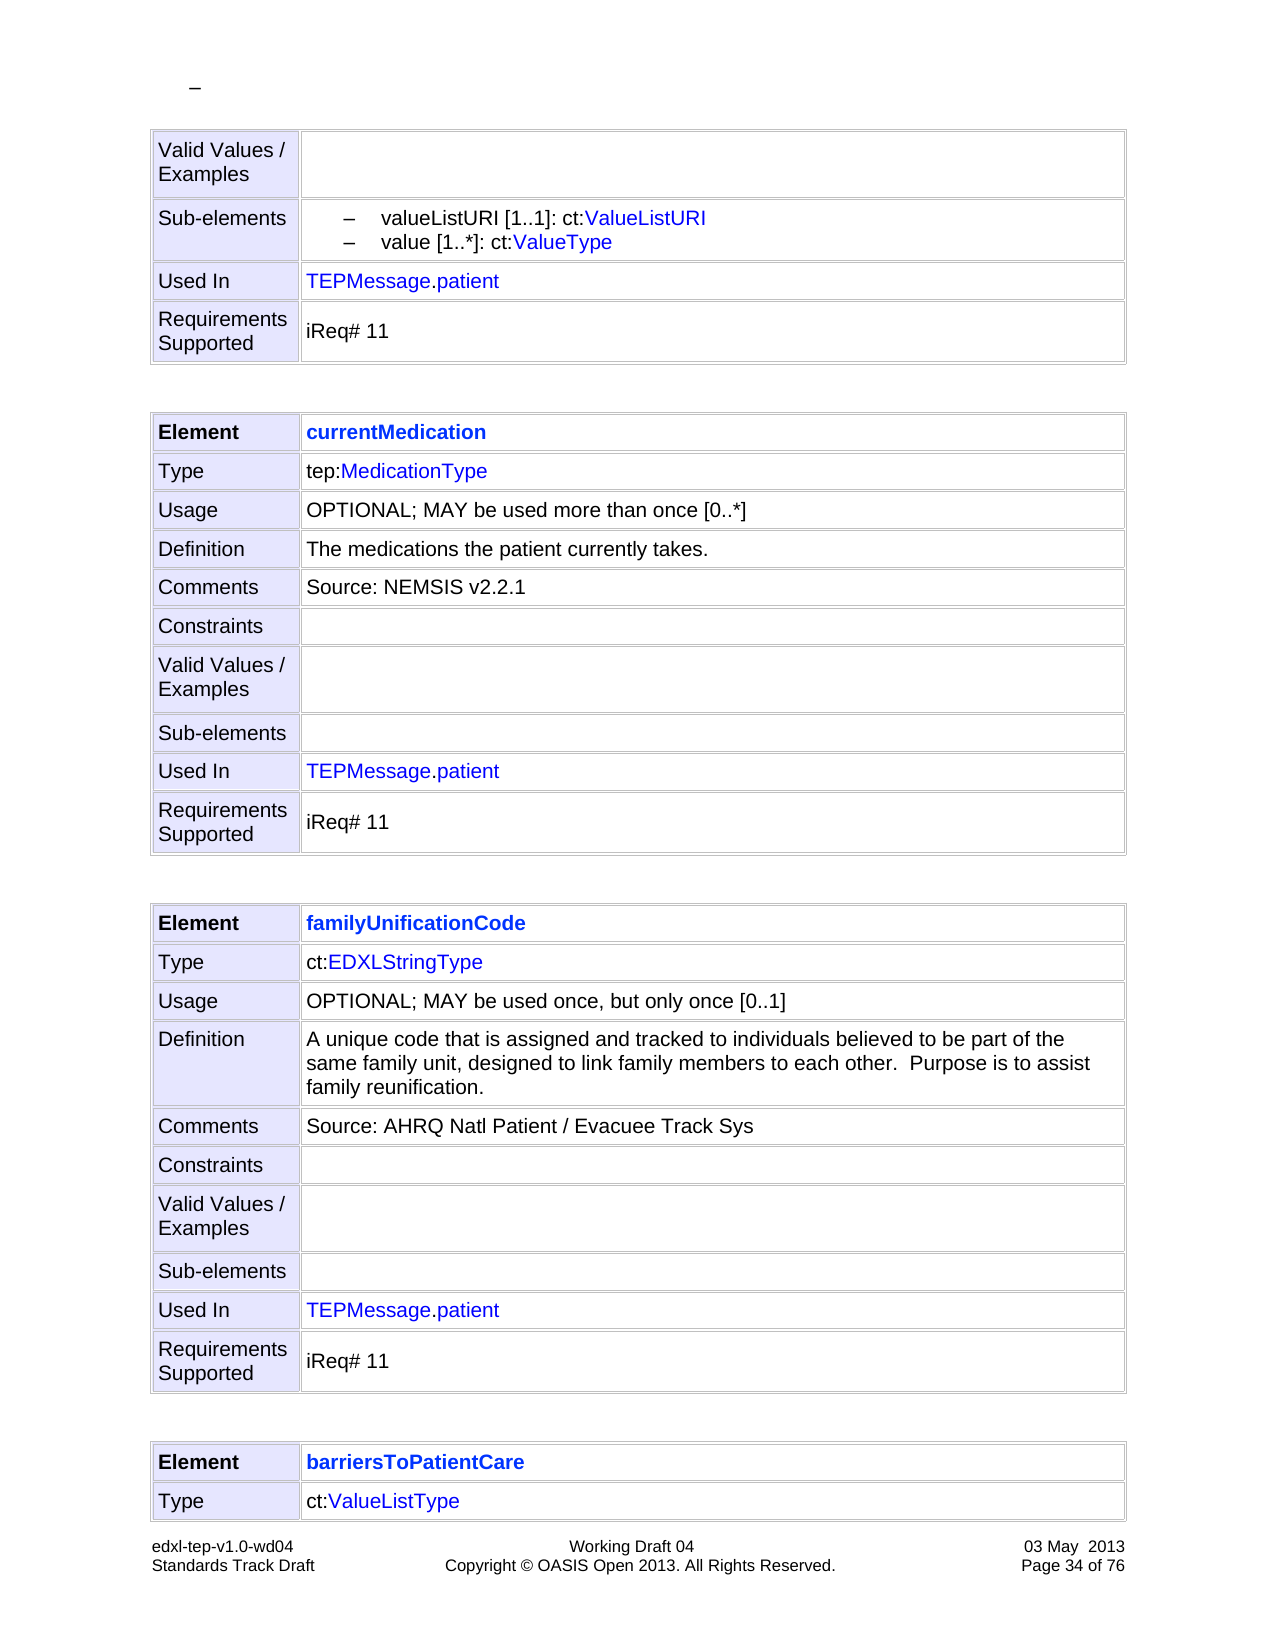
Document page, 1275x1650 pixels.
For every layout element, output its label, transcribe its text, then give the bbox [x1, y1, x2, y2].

table_cell Valid Values / Examples [154, 132, 298, 197]
table_cell TEPMessage.patient [302, 1293, 1124, 1328]
table_cell Requirements Supported [154, 1332, 299, 1391]
table_cell [302, 609, 1124, 644]
table_cell Usage [154, 492, 299, 528]
table_cell Comments [154, 1109, 299, 1144]
table_cell Used In [154, 754, 299, 789]
table_cell Type [154, 454, 299, 489]
table_cell ct:ValueListType [302, 1483, 1124, 1519]
table_cell [302, 1186, 1124, 1251]
table_cell Requirements Supported [154, 793, 299, 852]
table_cell [302, 132, 1124, 197]
table_cell Valid Values / Examples [154, 647, 299, 712]
table_cell [302, 647, 1124, 712]
table_cell ct:EDXLStringType [302, 945, 1124, 980]
table_header Element [154, 415, 299, 450]
table_header Element [154, 1445, 299, 1480]
table_header familyUnificationCode [302, 906, 1124, 941]
table_cell Sub-elements [154, 200, 298, 260]
table_cell The medications the patient currently takes. [302, 531, 1124, 567]
table_cell Usage [154, 983, 299, 1019]
table_cell Used In [154, 263, 298, 299]
table_cell iReq# 11 [302, 793, 1124, 852]
table_cell TEPMessage.patient [302, 263, 1124, 299]
table_cell Constraints [154, 1147, 299, 1183]
table_cell Valid Values / Examples [154, 1186, 299, 1251]
table_cell A unique code that is assigned and tracked to individuals believed to be part of the same family unit, designed to link family members to each other. Purpose is to assist family reunification. [302, 1022, 1124, 1105]
table_cell OPTIONAL; MAY be used once, but only once [0..1] [302, 983, 1124, 1019]
table_cell Sub-elements [154, 715, 299, 751]
table_cell [302, 1147, 1124, 1183]
table_cell Used In [154, 1293, 299, 1328]
table_cell TEPMessage.patient [302, 754, 1124, 789]
table_cell [302, 1254, 1124, 1289]
table_header barriersToPatientCare [302, 1445, 1124, 1480]
table_header Element [154, 906, 299, 941]
table_cell Type [154, 945, 299, 980]
table_cell [302, 715, 1124, 751]
table_cell iReq# 11 [302, 1332, 1124, 1391]
table_cell OPTIONAL; MAY be used more than once [0..*] [302, 492, 1124, 528]
table_cell Source: NEMSIS v2.2.1 [302, 570, 1124, 605]
table_cell Sub-elements [154, 1254, 299, 1289]
table_cell Definition [154, 1022, 299, 1105]
table_cell iReq# 11 [302, 302, 1124, 361]
table_cell Definition [154, 531, 299, 567]
table_cell tep:MedicationType [302, 454, 1124, 489]
table_cell Requirements Supported [154, 302, 298, 361]
table_cell Comments [154, 570, 299, 605]
table_cell Source: AHRQ Natl Patient / Evacuee Track Sys [302, 1109, 1124, 1144]
table_cell valueListURI [1..1]: ct:ValueListURI value [1..*]: ct:ValueType [302, 200, 1124, 260]
table_cell Type [154, 1483, 299, 1519]
table_header currentMedication [302, 415, 1124, 450]
table_cell Constraints [154, 609, 299, 644]
